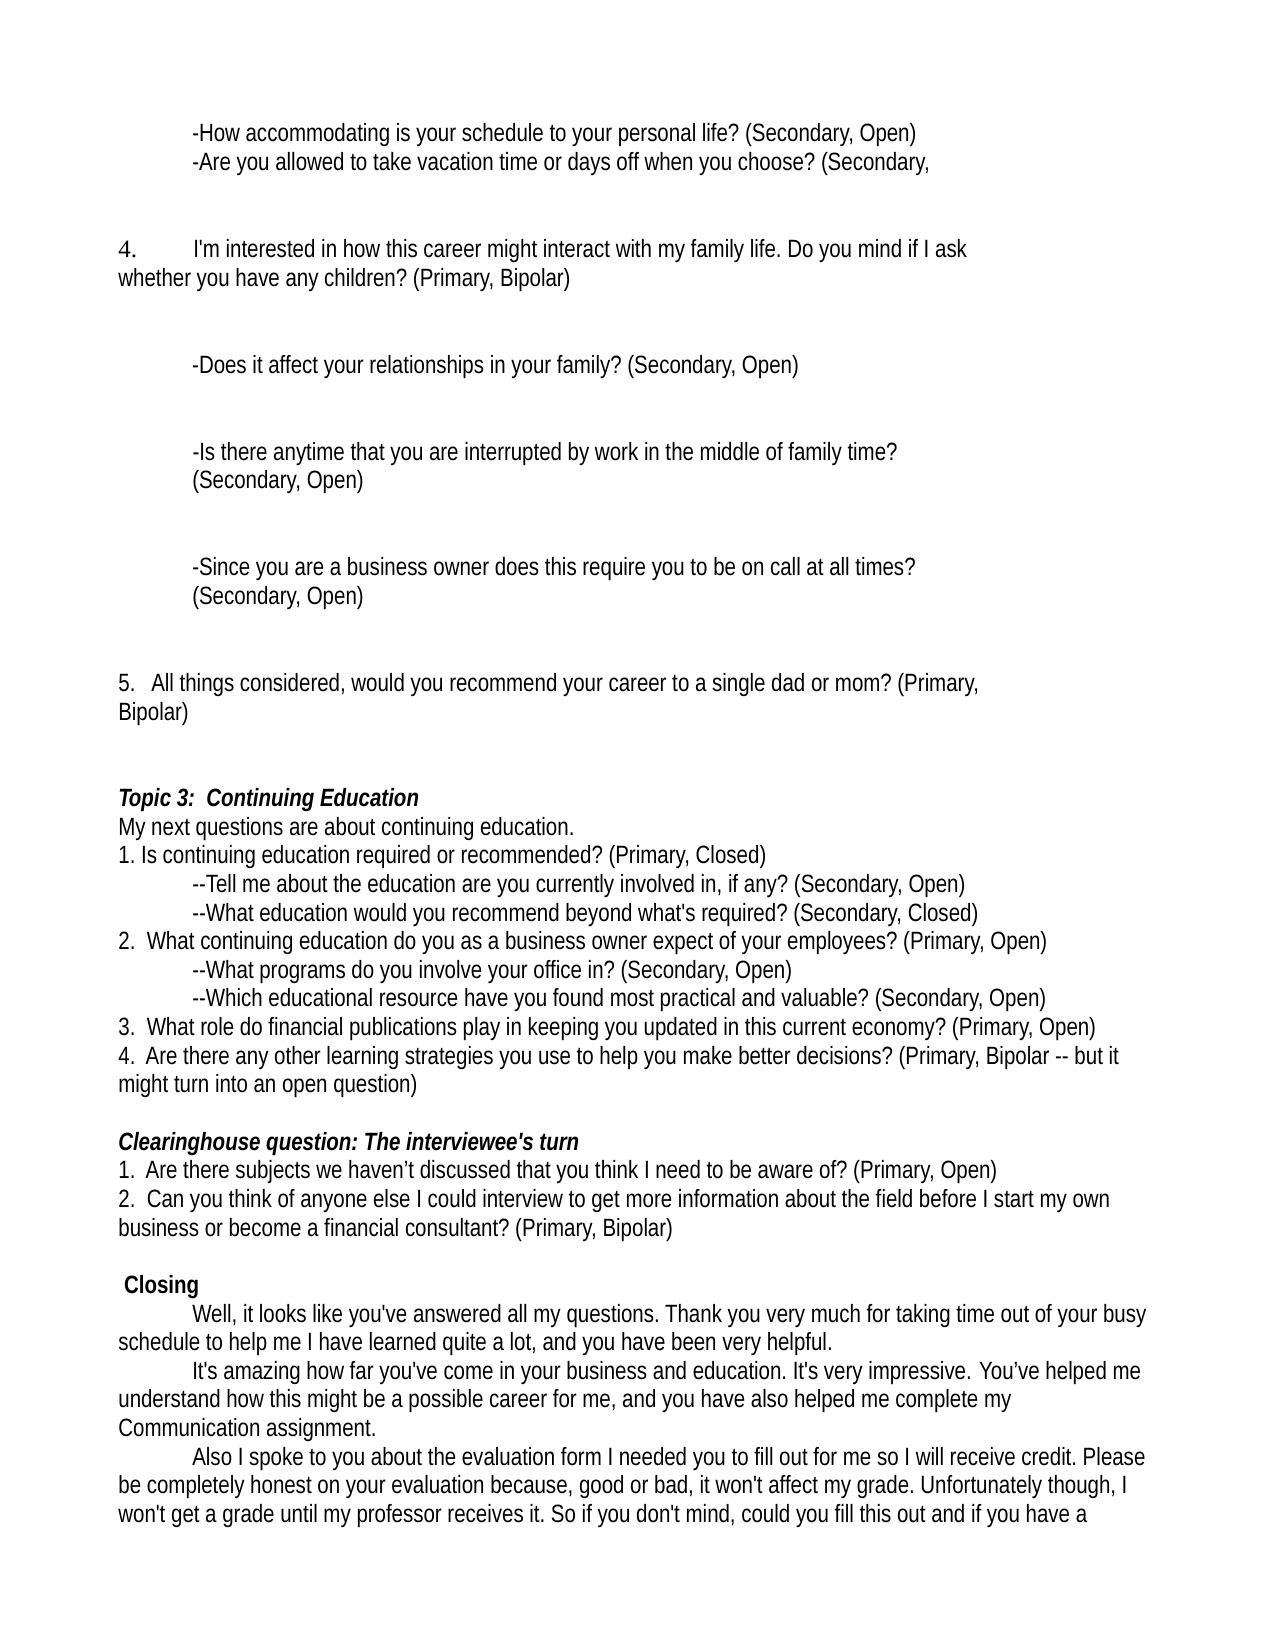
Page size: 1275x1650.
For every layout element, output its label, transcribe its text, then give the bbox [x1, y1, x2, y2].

text Topic 3: Continuing Education My next questions are about continuing education. [118, 783, 1157, 840]
text --Tell me about the education are you currently involved in, if any? (Secondary, Open) --What education would you recommend beyond what's required? (Secondary, Closed) [118, 869, 1157, 926]
text Also I spoke to you about the evaluation form I needed you to fill out for me so I will receive credit. Please be completely honest on your evaluation because, good or bad, it won't affect my grade. Unfortunately though, I won't get a grade until my professor receives it. So if you don't mind, could you fill this out and if you have a [118, 1442, 1157, 1528]
text 2. Can you think of anyone else I could interview to get more information about the field before I start my own business or become a financial consultant? (Primary, Bipolar) [118, 1184, 1157, 1241]
text 3. What role do financial publications play in keeping you updated in this current economy? (Primary, Open) 4. Are there any other learning strategies you use to help you make better decisions? (Primary, Bipolar -- but it might turn into an open question) [118, 1012, 1157, 1098]
text Closing [118, 1270, 1157, 1298]
text 1. Are there subjects we haven’t discussed that you think I need to be aware of? (Primary, Open) [118, 1155, 1157, 1184]
list -Does it affect your relationships in your family? (Secondary, Open) [118, 349, 1007, 378]
text --What programs do you involve your office in? (Secondary, Open) --Which educational resource have you found most practical and valuable? (Secondary, Open) [118, 955, 1157, 1012]
text 1. Is continuing education required or recommended? (Primary, Closed) [118, 840, 1157, 869]
text Clearinghouse question: The interviewee's turn [118, 1127, 1157, 1155]
text -How accommodating is your schedule to your personal life? (Secondary, Open) -Are you allowed to take vacation time or days off when you choose? (Secondary, [118, 118, 1007, 175]
text -Since you are a business owner does this require you to be on call at all times? (Secondary, Open) [118, 552, 1007, 609]
text 2. What continuing education do you as a business owner expect of your employees? (Primary, Open) [118, 926, 1157, 955]
text Well, it looks like you've answered all my questions. Thank you very much for taking time out of your busy schedule to help me I have learned quite a lot, and you have been very helpful. [118, 1298, 1157, 1356]
text -Is there anytime that you are interrupted by work in the middle of family time? (Secondary, Open) [118, 437, 1007, 494]
text 5. All things considered, would you recommend your career to a single dad or mom? (Primary, Bipolar) [118, 668, 1007, 754]
list I'm interested in how this career might interact with my family life. Do you mind if I ask whether you have any children? (Primary, Bipolar) [118, 234, 1007, 291]
text It's amazing how far you've come in your business and education. It's very impressive. You’ve helped me understand how this might be a possible career for me, and you have also helped me complete my Communication assignment. [118, 1356, 1157, 1442]
